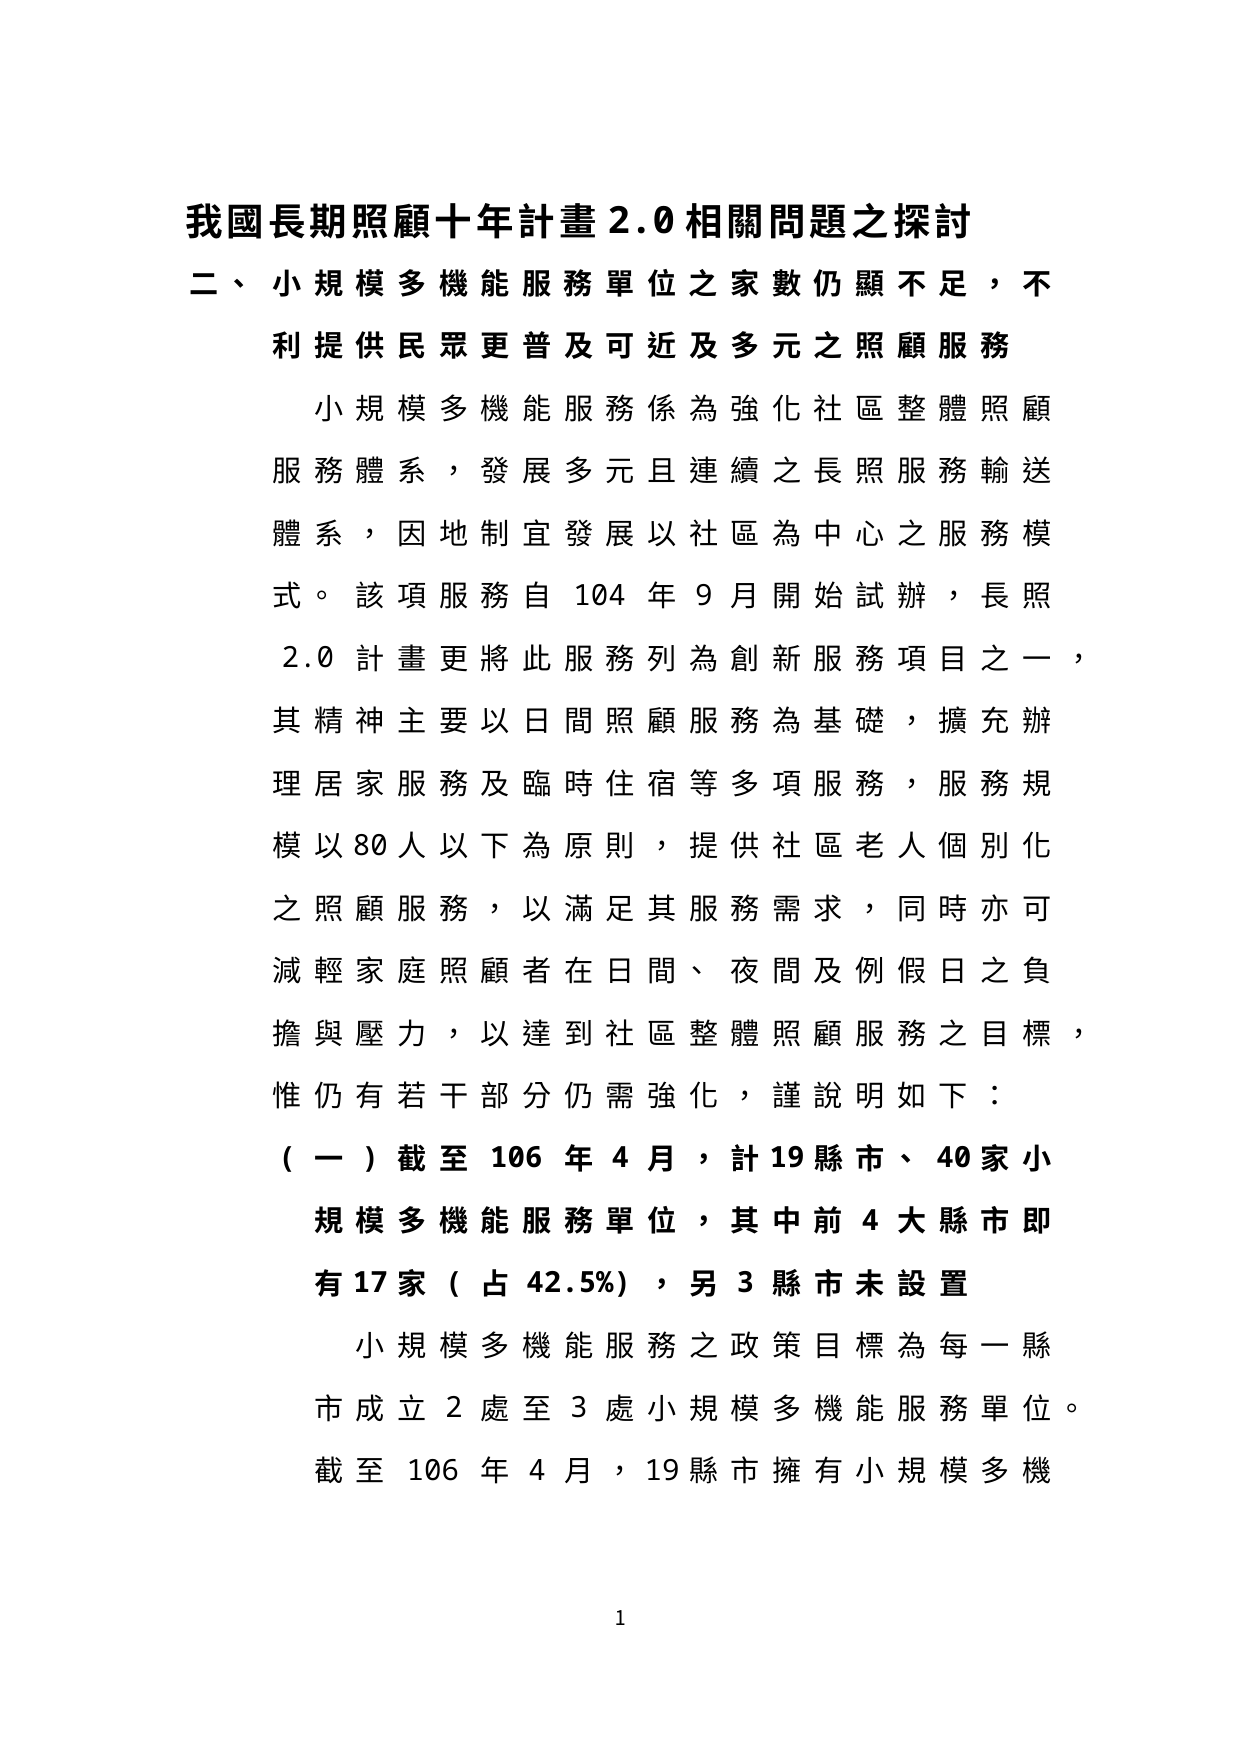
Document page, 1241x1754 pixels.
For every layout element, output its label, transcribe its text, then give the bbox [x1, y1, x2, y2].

text 我國長期照顧十年計畫2.0相關問題之探討 [183, 177, 1058, 240]
text 小規模多機能服務係為強化社區整體照顧服務體系，發展多元且連續之長照服務輸送體系，因地制宜發展以社區為中心之服務模式。該項服務自104年9月開始試辦，長照2.0計畫更將此服務列為創新服務項目之一，其精神主要以日間照顧服務為基礎，擴充辦理居家服務及臨時住宿等多項服務，服務規模以80人以下為原則，提供社區老人個別化之照顧服務，以滿足其服務需求，同時亦可減輕家庭照顧者在日間、夜間及例假日之負擔與壓力，以達到社區整體照顧服務之目標，惟仍有若干部分仍需強化，謹說明如下： [242, 365, 1058, 1115]
text (一)截至106年4月，計19縣市、40家小規模多機能服務單位，其中前4大縣市即有17家(占42.5%)，另3縣市未設置 [242, 1115, 1058, 1302]
text 小規模多機能服務之政策目標為每一縣市成立2處至3處小規模多機能服務單位。截至106年4月，19縣市擁有小規模多機能服務單位計40家，從各縣市設置情形以觀，前4大縣市分別為台南市(5家)、台北市(4家)、新北市(4家)、高雄市(4家)，合計17家，占整體家數之42.5%；再者，台南市人口數188萬餘人不及新北市人口數398萬餘人之半數，惟該市有5處小規模多機能服務單位，較新北市4家為多；又台中市、南投縣及台東縣人口數分別為277萬餘人、50萬餘人及22萬餘人，差異頗大，然均同有3家服務單位；另宜蘭縣、金門縣及連江縣等3縣市尚未設置小規模多機能服務單位。 [271, 1302, 1058, 1490]
text 二、小規模多機能服務單位之家數仍顯不足，不利提供民眾更普及可近及多元之照顧服務 [183, 240, 1058, 365]
